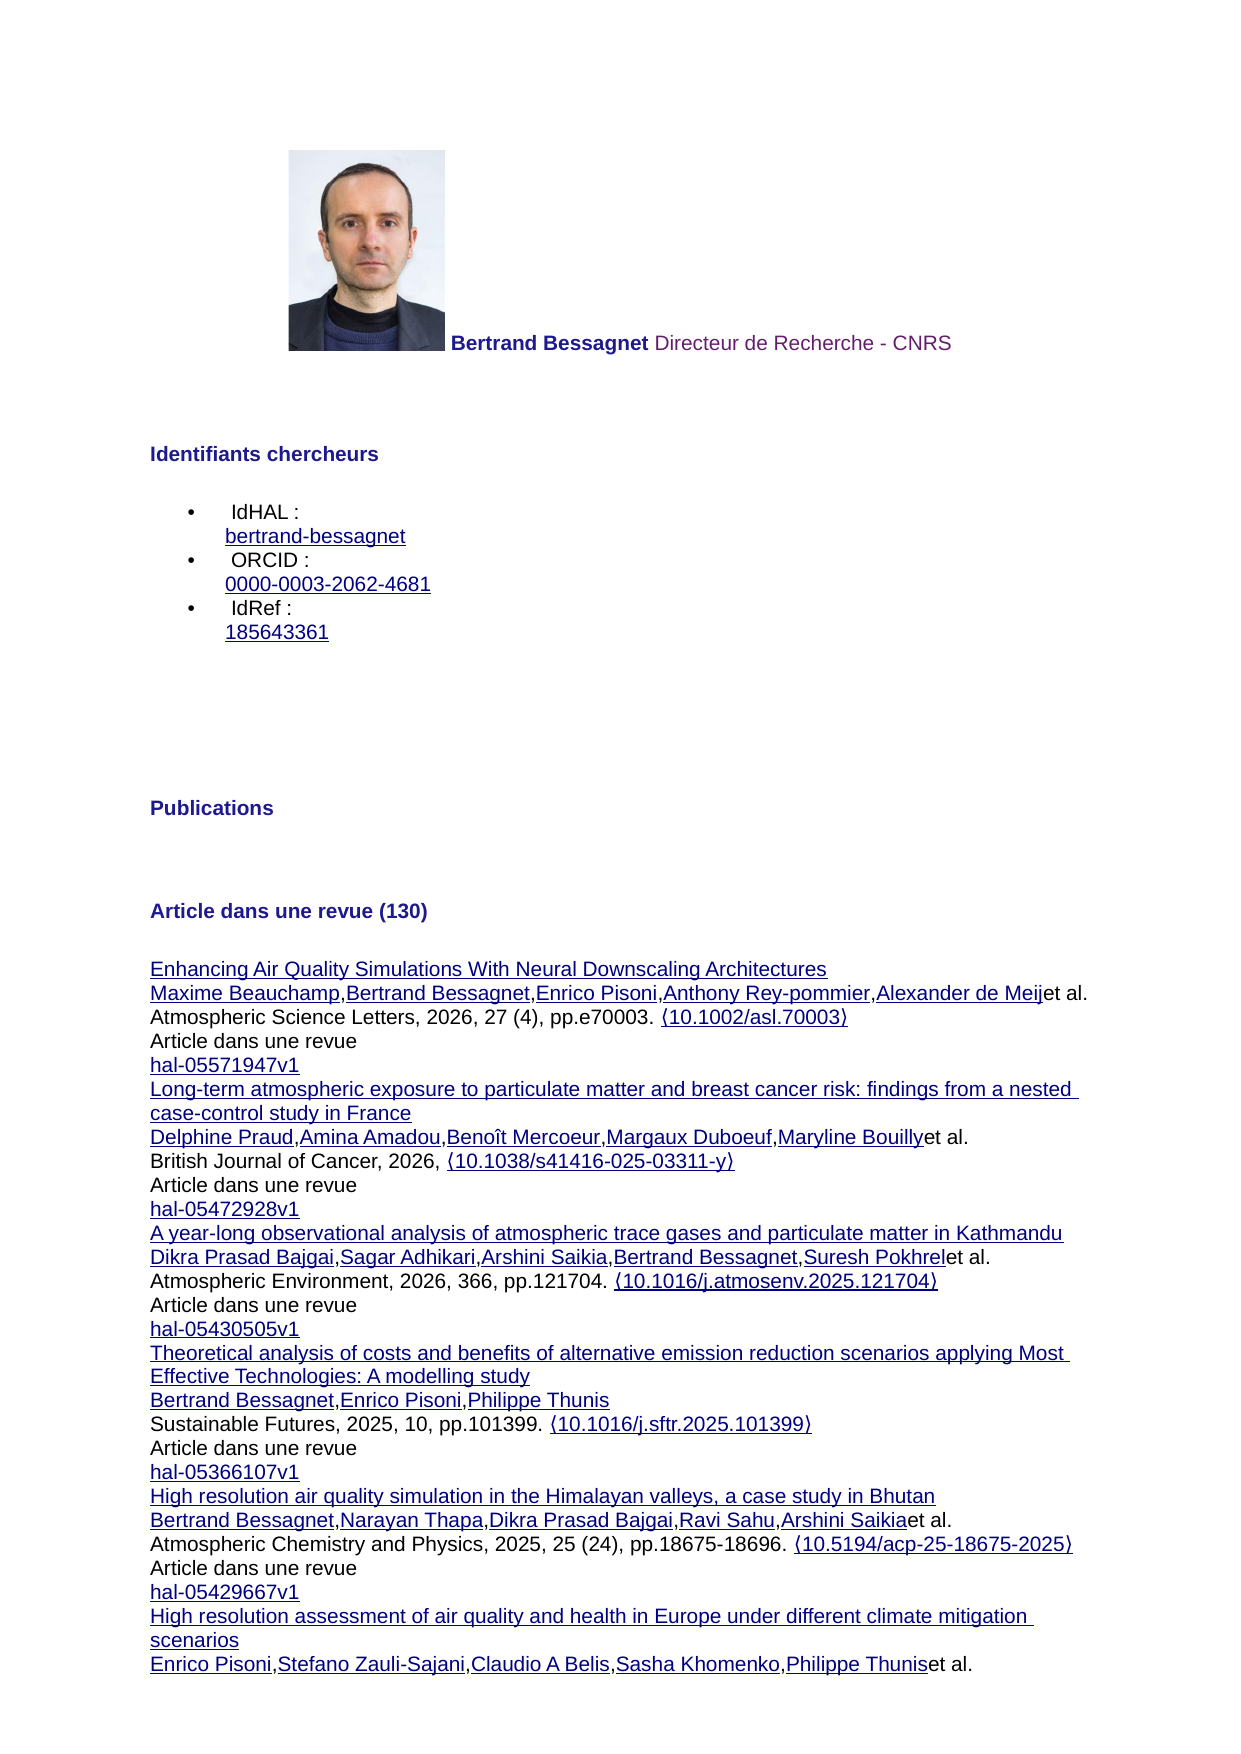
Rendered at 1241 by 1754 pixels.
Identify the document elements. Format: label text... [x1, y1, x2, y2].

subtitle Article dans une revue (130) [150, 899, 1090, 923]
list 185643361 [187, 619, 1090, 643]
list 0000-0003-2062-4681 [187, 572, 1090, 596]
table_cell Theoretical analysis of costs and benefits of alternative emission reduction scenarios applying Most Effective Technologies: A modelling study Bertrand Bessagnet,Enrico Pisoni,Philippe Thunis Sustainable Futures, 2025, 10, pp.101399. ⟨10.1016/j.sftr.2025.101399⟩ Article dans une revue hal-05366107v1 [150, 1340, 1090, 1484]
list ORCID : [187, 548, 1090, 572]
subtitle Identifiants chercheurs [150, 441, 1090, 465]
table_header Enhancing Air Quality Simulations With Neural Downscaling Architectures Maxime Beauchamp,Bertrand Bessagnet,Enrico Pisoni,Anthony Rey‐pommier,Alexander de Meijet al. Atmospheric Science Letters, 2026, 27 (4), pp.e70003. ⟨10.1002/asl.70003⟩ Article dans une revue hal-05571947v1 [150, 957, 1090, 1077]
list IdHAL : [187, 500, 1090, 524]
list IdRef : [187, 596, 1090, 619]
table_cell Long-term atmospheric exposure to particulate matter and breast cancer risk: findings from a nested case-control study in France Delphine Praud,Amina Amadou,Benoît Mercoeur,Margaux Duboeuf,Maryline Bouillyet al. British Journal of Cancer, 2026, ⟨10.1038/s41416-025-03311-y⟩ Article dans une revue hal-05472928v1 [150, 1077, 1090, 1221]
list bertrand-bessagnet [187, 524, 1090, 548]
picture [288, 150, 445, 351]
table_cell A year-long observational analysis of atmospheric trace gases and particulate matter in Kathmandu Dikra Prasad Bajgai,Sagar Adhikari,Arshini Saikia,Bertrand Bessagnet,Suresh Pokhrelet al. Atmospheric Environment, 2026, 366, pp.121704. ⟨10.1016/j.atmosenv.2025.121704⟩ Article dans une revue hal-05430505v1 [150, 1221, 1090, 1340]
table_cell High resolution assessment of air quality and health in Europe under different climate mitigation scenarios Enrico Pisoni,Stefano Zauli-Sajani,Claudio A Belis,Sasha Khomenko,Philippe Thuniset al. [150, 1604, 1090, 1676]
subtitle Bertrand Bessagnet Directeur de Recherche - CNRS [150, 150, 1090, 355]
subtitle Publications [150, 796, 1090, 819]
table_cell High resolution air quality simulation in the Himalayan valleys, a case study in Bhutan Bertrand Bessagnet,Narayan Thapa,Dikra Prasad Bajgai,Ravi Sahu,Arshini Saikiaet al. Atmospheric Chemistry and Physics, 2025, 25 (24), pp.18675-18696. ⟨10.5194/acp-25-18675-2025⟩ Article dans une revue hal-05429667v1 [150, 1484, 1090, 1604]
